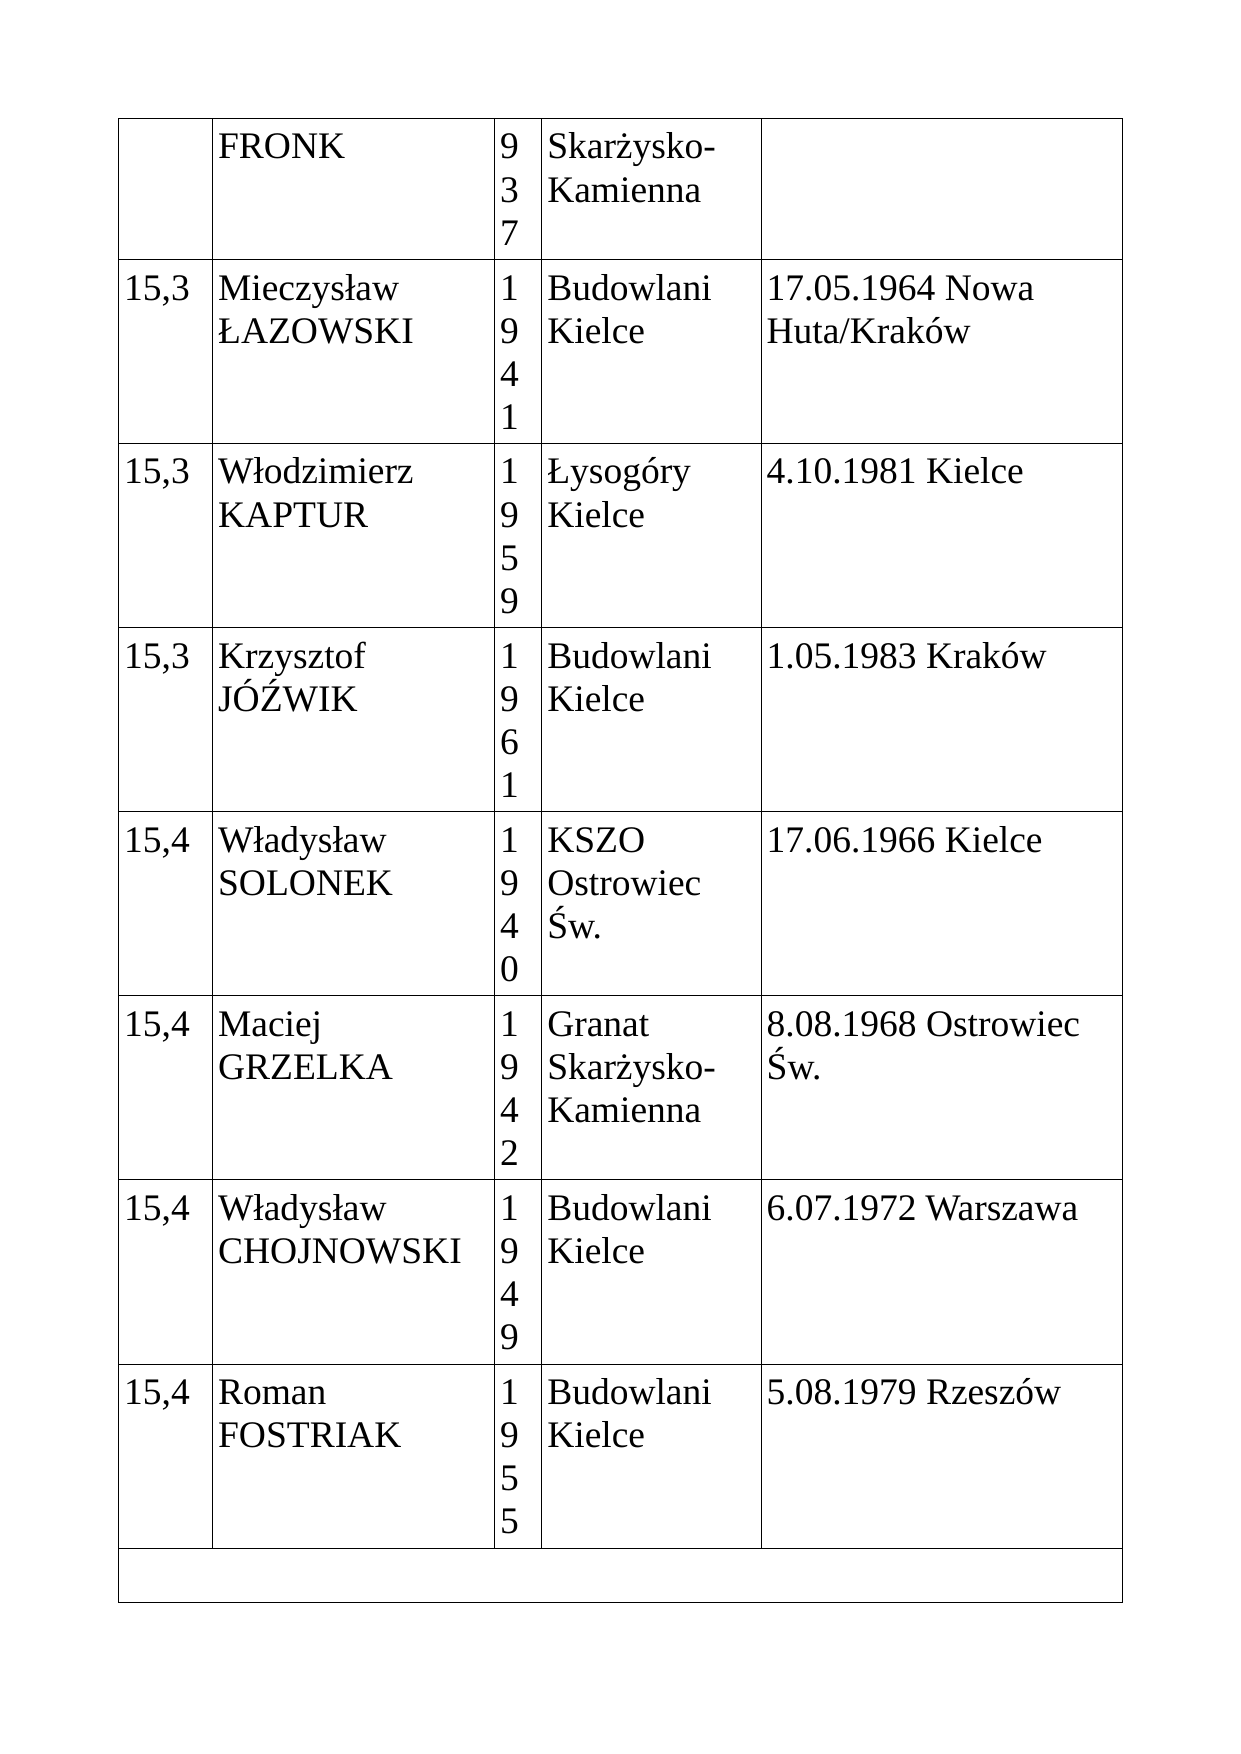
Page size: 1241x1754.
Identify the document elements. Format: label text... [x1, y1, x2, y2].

table_cell FRONK [213, 119, 494, 259]
table_cell [762, 119, 1122, 259]
table_cell 1.05.1983 Kraków [762, 628, 1122, 811]
table_cell Budowlani Kielce [542, 628, 761, 811]
table_cell 1940 [495, 812, 541, 995]
table_cell 8.08.1968 Ostrowiec Św. [762, 996, 1122, 1179]
table_cell 1941 [495, 260, 541, 443]
table_cell 4.10.1981 Kielce [762, 444, 1122, 627]
table_cell 15,4 [119, 1180, 212, 1363]
table_cell 15,3 [119, 444, 212, 627]
table_cell 17.06.1966 Kielce [762, 812, 1122, 995]
table_cell 17.05.1964 Nowa Huta/Kraków [762, 260, 1122, 443]
table_cell Maciej GRZELKA [213, 996, 494, 1179]
table_cell Budowlani Kielce [542, 1180, 761, 1363]
table_cell Krzysztof JÓŹWIK [213, 628, 494, 811]
table_cell Włodzimierz KAPTUR [213, 444, 494, 627]
table_cell [119, 1549, 1122, 1602]
table_cell 15,4 [119, 996, 212, 1179]
table_cell 15,3 [119, 260, 212, 443]
table_cell KSZO Ostrowiec Św. [542, 812, 761, 995]
table_cell 15,4 [119, 1365, 212, 1547]
table_cell Skarżysko-Kamienna [542, 119, 761, 259]
table_cell Władysław SOLONEK [213, 812, 494, 995]
table_cell [119, 119, 212, 259]
table_cell Roman FOSTRIAK [213, 1365, 494, 1547]
table_cell 6.07.1972 Warszawa [762, 1180, 1122, 1363]
table_cell Mieczysław ŁAZOWSKI [213, 260, 494, 443]
table_cell Budowlani Kielce [542, 260, 761, 443]
table_cell 1955 [495, 1365, 541, 1547]
table_cell 1961 [495, 628, 541, 811]
table_cell 15,3 [119, 628, 212, 811]
table_cell 15,4 [119, 812, 212, 995]
table_cell 1942 [495, 996, 541, 1179]
table_cell 5.08.1979 Rzeszów [762, 1365, 1122, 1547]
table_cell 1959 [495, 444, 541, 627]
table_cell Granat Skarżysko-Kamienna [542, 996, 761, 1179]
table_cell Budowlani Kielce [542, 1365, 761, 1547]
table_cell Łysogóry Kielce [542, 444, 761, 627]
table_cell 937 [495, 119, 541, 259]
table_cell Władysław CHOJNOWSKI [213, 1180, 494, 1363]
table_cell 1949 [495, 1180, 541, 1363]
